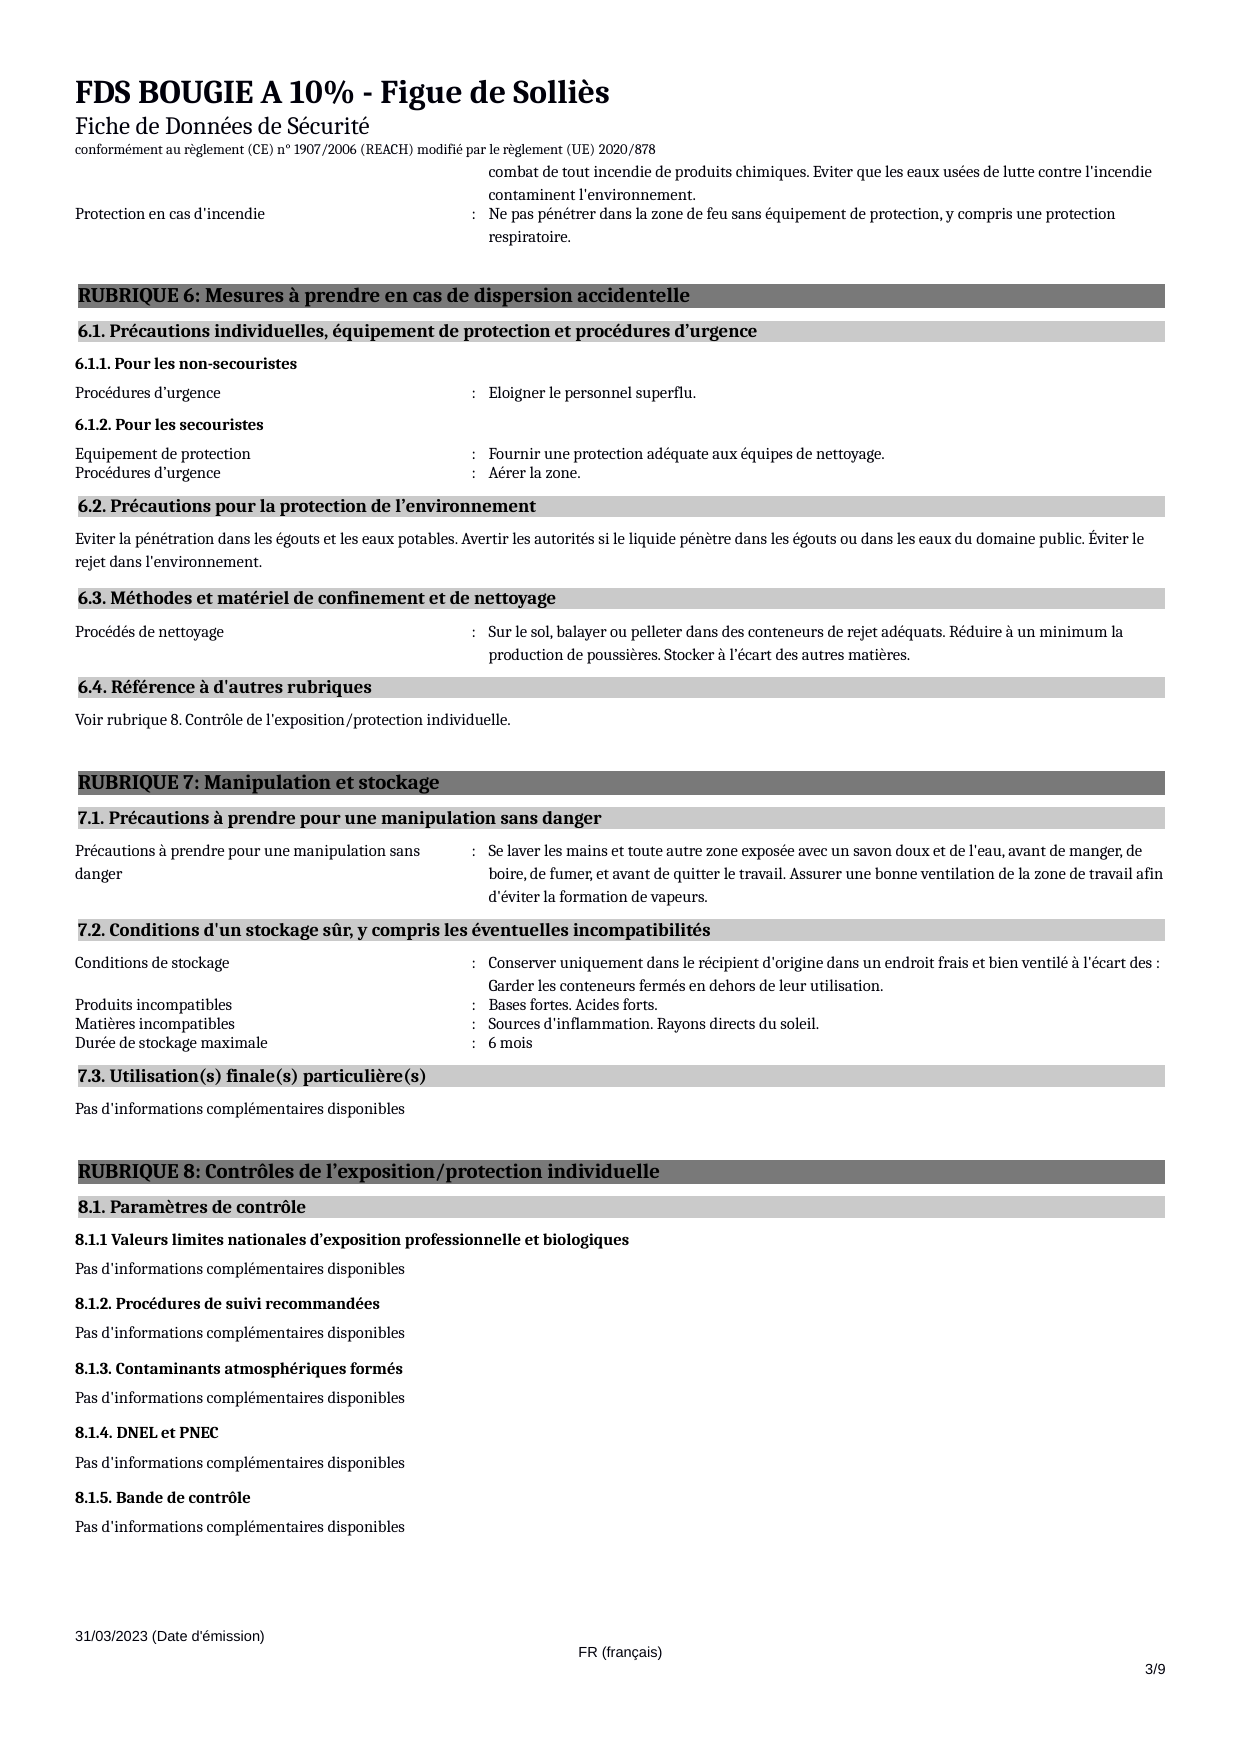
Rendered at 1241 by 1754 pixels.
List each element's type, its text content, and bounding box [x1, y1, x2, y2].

table_cell Protection en cas d'incendie [75, 205, 459, 247]
table_cell Bases fortes. Acides forts. [488, 995, 1168, 1014]
table_cell Ne pas pénétrer dans la zone de feu sans équipement de protection, y compris une protection respiratoire. [488, 205, 1168, 247]
text Voir rubrique 8. Contrôle de l'exposition/protection individuelle. [75, 711, 1165, 730]
subtitle 8.1.2. Procédures de suivi recommandées [75, 1295, 1165, 1314]
text Pas d'informations complémentaires disponibles [75, 1388, 1165, 1408]
subtitle 6.1. Précautions individuelles, équipement de protection et procédures d’urgence [78, 321, 1165, 342]
table_header : [459, 384, 488, 403]
subtitle RUBRIQUE 6: Mesures à prendre en cas de dispersion accidentelle [78, 284, 1165, 308]
subtitle 8.1.5. Bande de contrôle [75, 1488, 1165, 1508]
subtitle RUBRIQUE 8: Contrôles de l’exposition/protection individuelle [78, 1160, 1165, 1184]
table_cell Procédures d’urgence [75, 464, 459, 483]
table_header Se laver les mains et toute autre zone exposée avec un savon doux et de l'eau, avant de manger, de boire, de fumer, et avant de quitter le travail. Assurer une bonne ventilation de la zone de travail afin d'éviter la formation de vapeurs. [488, 842, 1168, 907]
subtitle 7.3. Utilisation(s) finale(s) particulière(s) [78, 1065, 1165, 1087]
table_cell : [459, 205, 488, 247]
table_cell : [459, 1034, 488, 1053]
table_cell Matières incompatibles [75, 1014, 459, 1033]
table_cell Durée de stockage maximale [75, 1034, 459, 1053]
subtitle 8.1. Paramètres de contrôle [78, 1196, 1165, 1218]
table_header combat de tout incendie de produits chimiques. Eviter que les eaux usées de lutte contre l'incendie contaminent l'environnement. [488, 163, 1168, 204]
table_header Procédures d’urgence [75, 384, 459, 403]
text Pas d'informations complémentaires disponibles [75, 1324, 1165, 1343]
table_header Equipement de protection [75, 445, 459, 464]
table_header Procédés de nettoyage [75, 622, 459, 664]
table_header Fournir une protection adéquate aux équipes de nettoyage. [488, 445, 1168, 464]
table_cell : [459, 1014, 488, 1033]
table_header [75, 163, 459, 204]
text Pas d'informations complémentaires disponibles [75, 1453, 1165, 1472]
subtitle 7.1. Précautions à prendre pour une manipulation sans danger [78, 807, 1165, 829]
table_cell : [459, 464, 488, 483]
subtitle 8.1.1 Valeurs limites nationales d’exposition professionnelle et biologiques [75, 1230, 1165, 1249]
table_header Sur le sol, balayer ou pelleter dans des conteneurs de rejet adéquats. Réduire à un minimum la production de poussières. Stocker à l’écart des autres matières. [488, 622, 1168, 664]
subtitle 6.3. Méthodes et matériel de confinement et de nettoyage [78, 588, 1165, 609]
table_cell : [459, 995, 488, 1014]
text Pas d'informations complémentaires disponibles [75, 1099, 1165, 1118]
subtitle 8.1.3. Contaminants atmosphériques formés [75, 1359, 1165, 1378]
table_cell 6 mois [488, 1034, 1168, 1053]
table_header Conditions de stockage [75, 953, 459, 995]
text Eviter la pénétration dans les égouts et les eaux potables. Avertir les autorités si le liquide pénètre dans les égouts ou dans les eaux du domaine public. Éviter le rejet dans l'environnement. [75, 529, 1165, 572]
subtitle 7.2. Conditions d'un stockage sûr, y compris les éventuelles incompatibilités [78, 919, 1165, 941]
table_header Eloigner le personnel superflu. [488, 384, 1168, 403]
subtitle 8.1.4. DNEL et PNEC [75, 1424, 1165, 1443]
table_header [459, 163, 488, 204]
subtitle 6.2. Précautions pour la protection de l’environnement [78, 496, 1165, 517]
table_header : [459, 953, 488, 995]
text Pas d'informations complémentaires disponibles [75, 1259, 1165, 1278]
table_header Conserver uniquement dans le récipient d'origine dans un endroit frais et bien ventilé à l'écart des : Garder les conteneurs fermés en dehors de leur utilisation. [488, 953, 1168, 995]
table_header : [459, 842, 488, 907]
table_header : [459, 622, 488, 664]
table_cell Aérer la zone. [488, 464, 1168, 483]
table_header Précautions à prendre pour une manipulation sans danger [75, 842, 459, 907]
table_cell Sources d'inflammation. Rayons directs du soleil. [488, 1014, 1168, 1033]
table_header : [459, 445, 488, 464]
subtitle RUBRIQUE 7: Manipulation et stockage [78, 771, 1165, 795]
subtitle 6.4. Référence à d'autres rubriques [78, 677, 1165, 698]
text Pas d'informations complémentaires disponibles [75, 1518, 1165, 1537]
table_cell Produits incompatibles [75, 995, 459, 1014]
subtitle 6.1.1. Pour les non-secouristes [75, 355, 1165, 374]
subtitle 6.1.2. Pour les secouristes [75, 416, 1165, 435]
